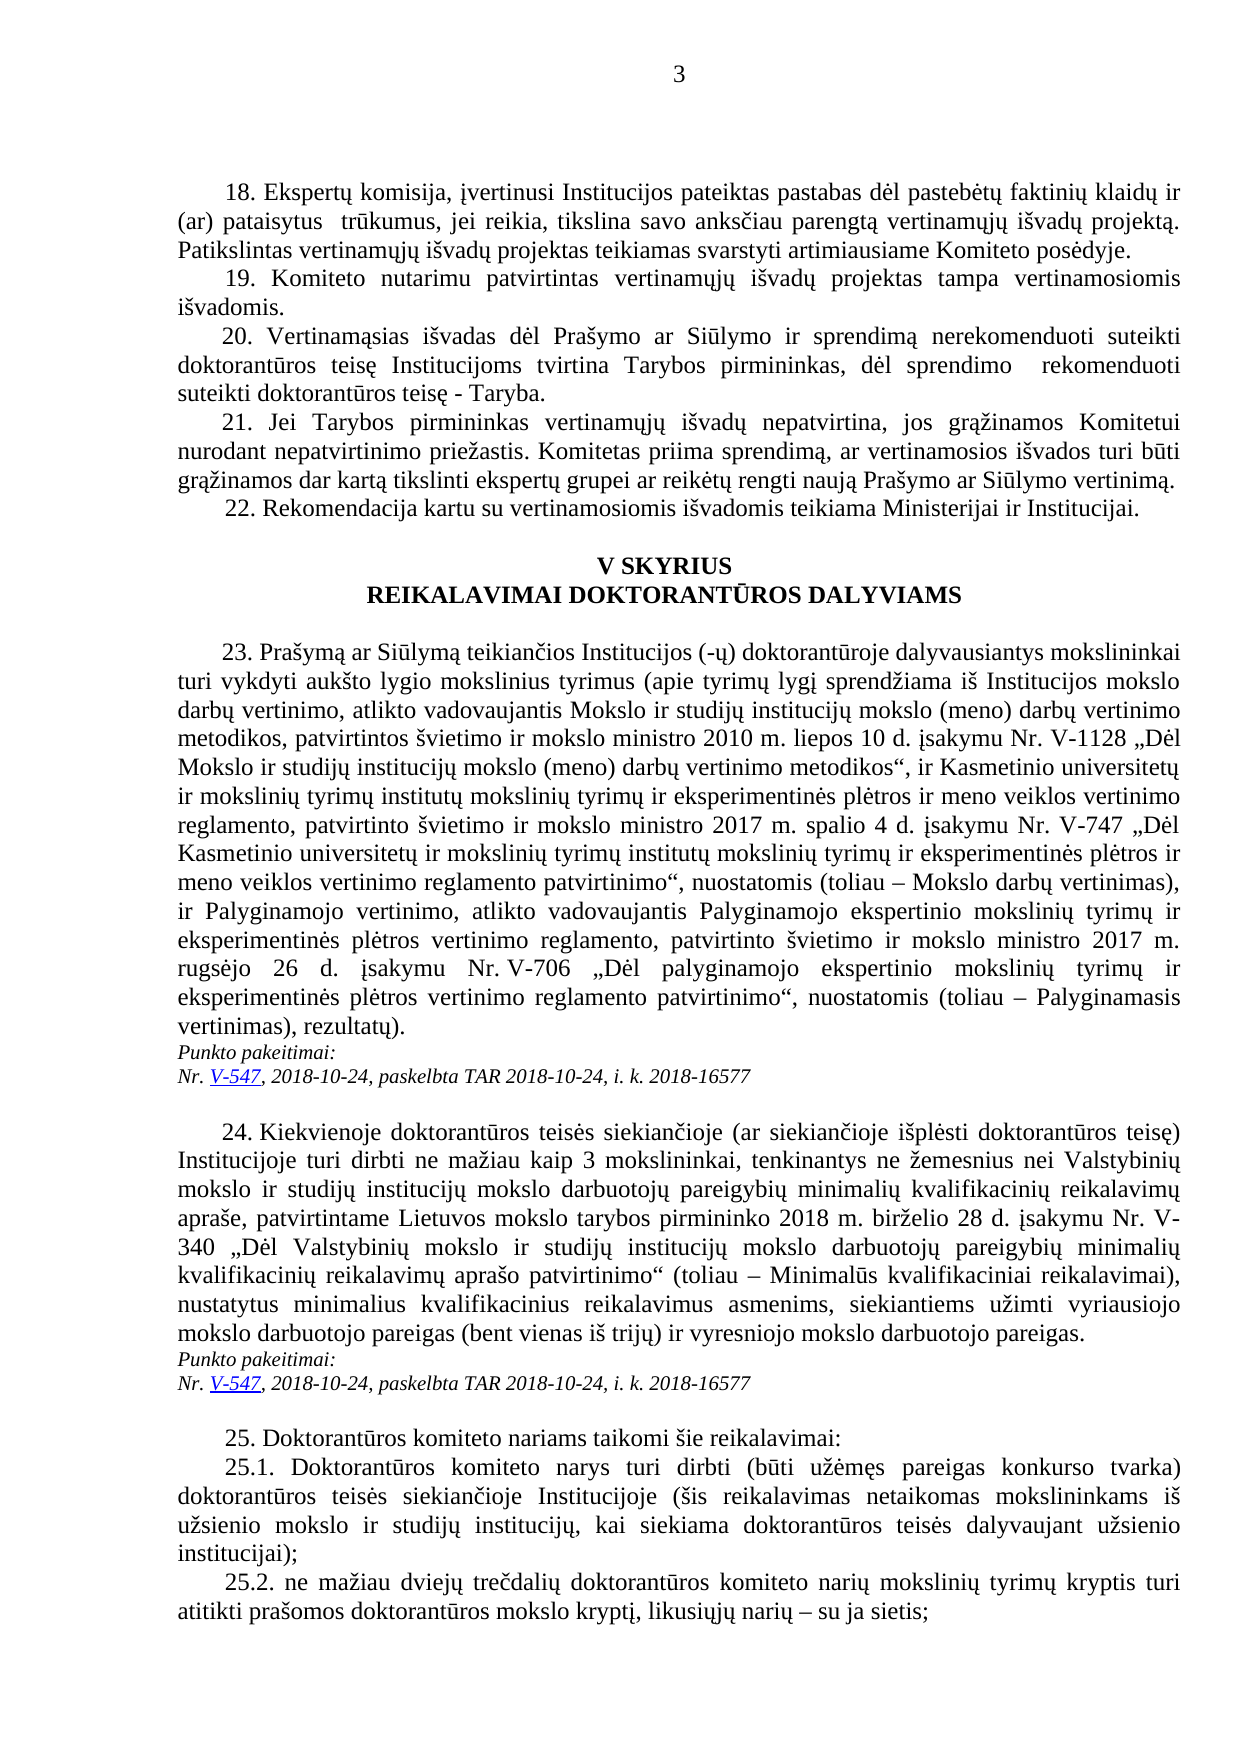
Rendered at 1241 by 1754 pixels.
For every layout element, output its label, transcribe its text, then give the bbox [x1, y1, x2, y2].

text 21. Jei Tarybos pirmininkas vertinamųjų išvadų nepatvirtina, jos grąžinamos Komitetui nurodant nepatvirtinimo priežastis. Komitetas priima sprendimą, ar vertinamosios išvados turi būti grąžinamos dar kartą tikslinti ekspertų grupei ar reikėtų rengti naują Prašymo ar Siūlymo vertinimą. [177, 407, 1181, 493]
text 25. Doktorantūros komiteto nariams taikomi šie reikalavimai: [177, 1423, 1181, 1452]
text Nr. V-547, 2018-10-24, paskelbta TAR 2018-10-24, i. k. 2018-16577 [177, 1371, 1181, 1395]
text V SKYRIUS [148, 551, 1181, 580]
text 24. Kiekvienoje doktorantūros teisės siekiančioje (ar siekiančioje išplėsti doktorantūros teisę) Institucijoje turi dirbti ne mažiau kaip 3 mokslininkai, tenkinantys ne žemesnius nei Valstybinių mokslo ir studijų institucijų mokslo darbuotojų pareigybių minimalių kvalifikacinių reikalavimų apraše, patvirtintame Lietuvos mokslo tarybos pirmininko 2018 m. birželio 28 d. įsakymu Nr. V-340 „Dėl Valstybinių mokslo ir studijų institucijų mokslo darbuotojų pareigybių minimalių kvalifikacinių reikalavimų aprašo patvirtinimo“ (toliau – Minimalūs kvalifikaciniai reikalavimai), nustatytus minimalius kvalifikacinius reikalavimus asmenims, siekiantiems užimti vyriausiojo mokslo darbuotojo pareigas (bent vienas iš trijų) ir vyresniojo mokslo darbuotojo pareigas. [177, 1117, 1181, 1347]
text Punkto pakeitimai: [177, 1040, 1181, 1064]
text 20. Vertinamąsias išvadas dėl Prašymo ar Siūlymo ir sprendimą nerekomenduoti suteikti doktorantūros teisę Institucijoms tvirtina Tarybos pirmininkas, dėl sprendimo rekomenduoti suteikti doktorantūros teisę - Taryba. [177, 321, 1181, 407]
text Punkto pakeitimai: [177, 1347, 1181, 1371]
text 18. Ekspertų komisija, įvertinusi Institucijos pateiktas pastabas dėl pastebėtų faktinių klaidų ir (ar) pataisytus trūkumus, jei reikia, tikslina savo anksčiau parengtą vertinamųjų išvadų projektą. Patikslintas vertinamųjų išvadų projektas teikiamas svarstyti artimiausiame Komiteto posėdyje. [177, 177, 1181, 263]
text 22. Rekomendacija kartu su vertinamosiomis išvadomis teikiama Ministerijai ir Institucijai. [177, 493, 1181, 522]
text REIKALAVIMAI DOKTORANTŪROS DALYVIAMS [148, 580, 1181, 608]
text 25.1. Doktorantūros komiteto narys turi dirbti (būti užėmęs pareigas konkurso tvarka) doktorantūros teisės siekiančioje Institucijoje (šis reikalavimas netaikomas mokslininkams iš užsienio mokslo ir studijų institucijų, kai siekiama doktorantūros teisės dalyvaujant užsienio institucijai); [177, 1452, 1181, 1567]
text Nr. V-547, 2018-10-24, paskelbta TAR 2018-10-24, i. k. 2018-16577 [177, 1064, 1181, 1088]
text 19. Komiteto nutarimu patvirtintas vertinamųjų išvadų projektas tampa vertinamosiomis išvadomis. [177, 263, 1181, 321]
text 23. Prašymą ar Siūlymą teikiančios Institucijos (-ų) doktorantūroje dalyvausiantys mokslininkai turi vykdyti aukšto lygio mokslinius tyrimus (apie tyrimų lygį sprendžiama iš Institucijos mokslo darbų vertinimo, atlikto vadovaujantis Mokslo ir studijų institucijų mokslo (meno) darbų vertinimo metodikos, patvirtintos švietimo ir mokslo ministro 2010 m. liepos 10 d. įsakymu Nr. V-1128 „Dėl Mokslo ir studijų institucijų mokslo (meno) darbų vertinimo metodikos“, ir Kasmetinio universitetų ir mokslinių tyrimų institutų mokslinių tyrimų ir eksperimentinės plėtros ir meno veiklos vertinimo reglamento, patvirtinto švietimo ir mokslo ministro 2017 m. spalio 4 d. įsakymu Nr. V-747 „Dėl Kasmetinio universitetų ir mokslinių tyrimų institutų mokslinių tyrimų ir eksperimentinės plėtros ir meno veiklos vertinimo reglamento patvirtinimo“, nuostatomis (toliau – Mokslo darbų vertinimas), ir Palyginamojo vertinimo, atlikto vadovaujantis Palyginamojo ekspertinio mokslinių tyrimų ir eksperimentinės plėtros vertinimo reglamento, patvirtinto švietimo ir mokslo ministro 2017 m. rugsėjo 26 d. įsakymu Nr. V-706 „Dėl palyginamojo ekspertinio mokslinių tyrimų ir eksperimentinės plėtros vertinimo reglamento patvirtinimo“, nuostatomis (toliau – Palyginamasis vertinimas), rezultatų). [177, 637, 1181, 1040]
text 25.2. ne mažiau dviejų trečdalių doktorantūros komiteto narių mokslinių tyrimų kryptis turi atitikti prašomos doktorantūros mokslo kryptį, likusiųjų narių – su ja sietis; [177, 1567, 1181, 1625]
